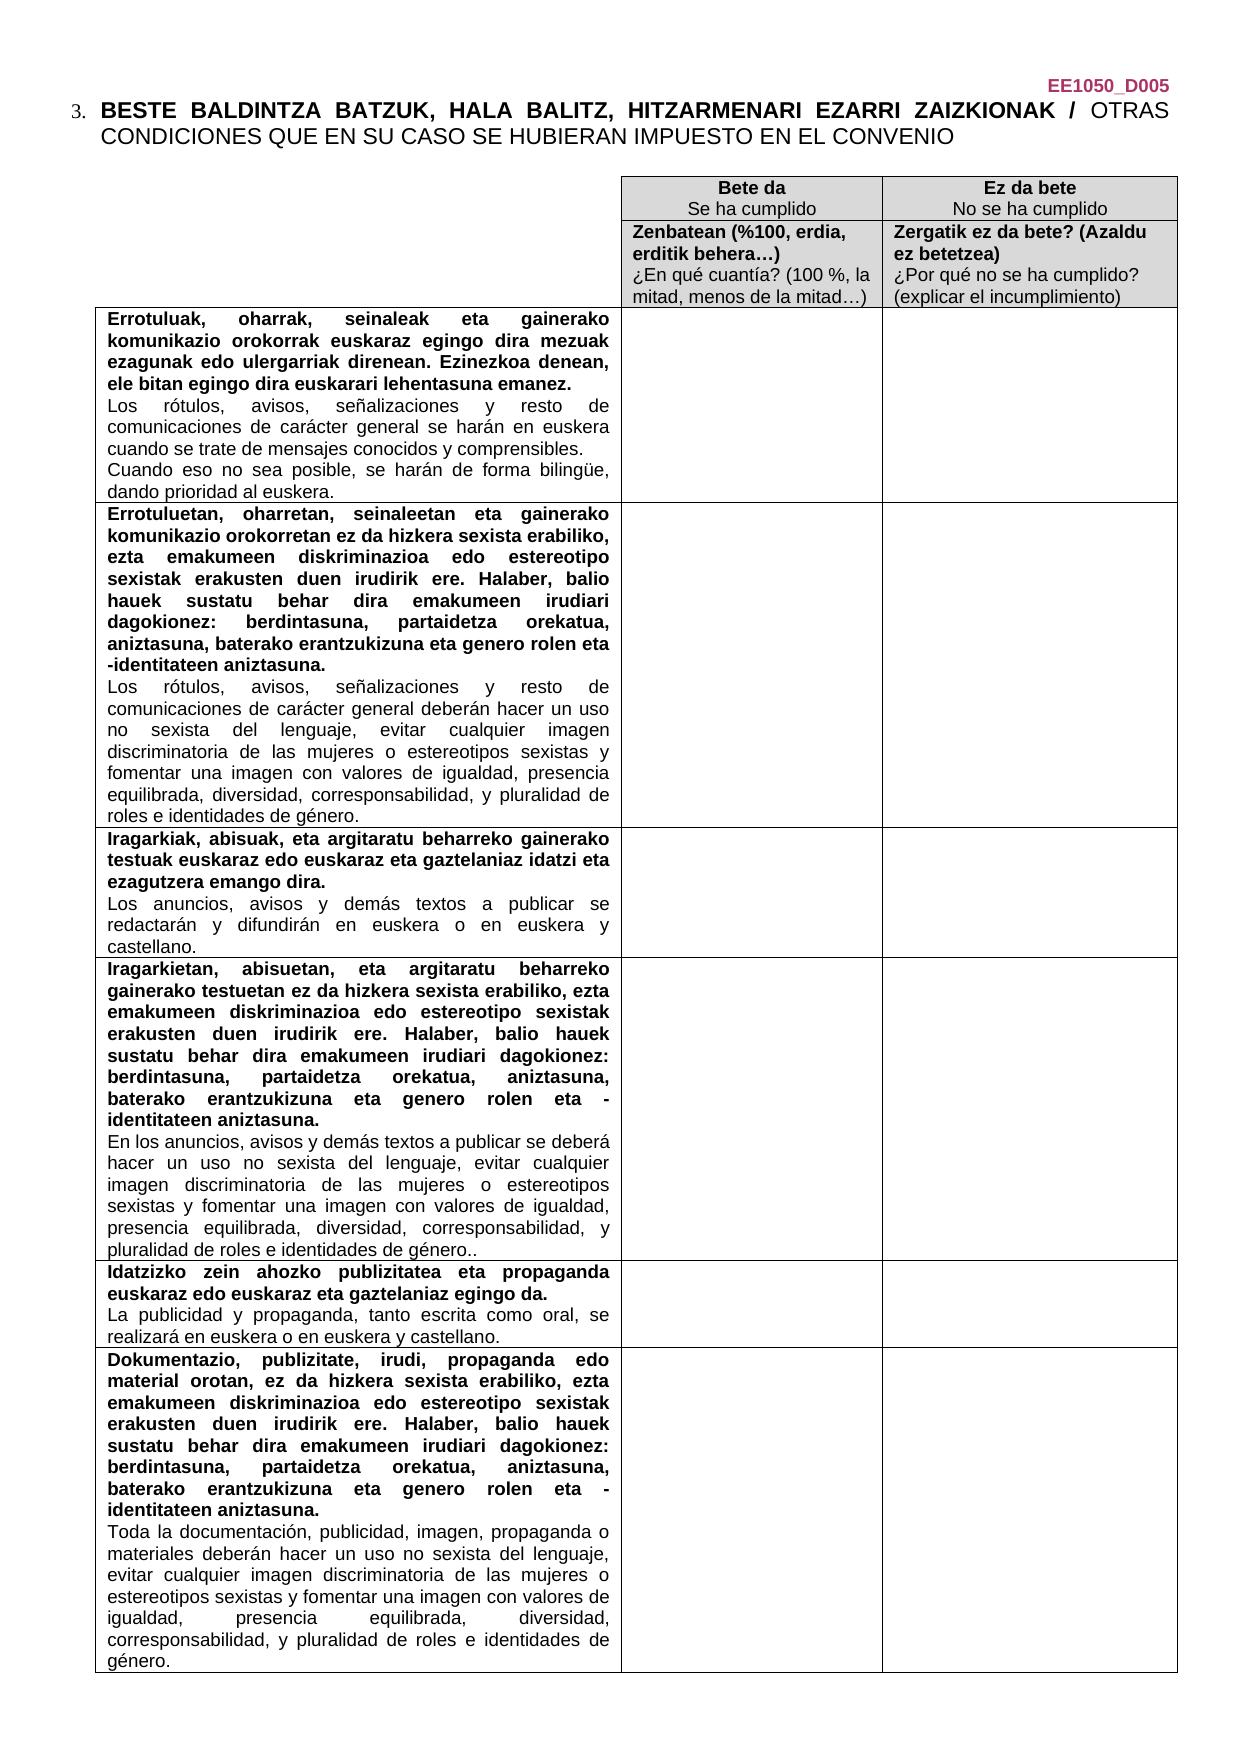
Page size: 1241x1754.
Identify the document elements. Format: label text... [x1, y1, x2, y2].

table_cell Iragarkietan, abisuetan, eta argitaratu beharreko gainerako testuetan ez da hizkera sexista erabiliko, ezta emakumeen diskriminazioa edo estereotipo sexistak erakusten duen irudirik ere. Halaber, balio hauek sustatu behar dira emakumeen irudiari dagokionez: berdintasuna, partaidetza orekatua, aniztasuna, baterako erantzukizuna eta genero rolen eta -identitateen aniztasuna. En los anuncios, avisos y demás textos a publicar se deberá hacer un uso no sexista del lenguaje, evitar cualquier imagen discriminatoria de las mujeres o estereotipos sexistas y fomentar una imagen con valores de igualdad, presencia equilibrada, diversidad, corresponsabilidad, y pluralidad de roles e identidades de género.. [96, 958, 621, 1260]
table_cell [622, 503, 882, 827]
table_cell [883, 958, 1177, 1260]
table_cell [622, 828, 882, 957]
table_cell [622, 1261, 882, 1347]
table_header Bete da Se ha cumplido [622, 177, 882, 220]
table_cell Dokumentazio, publizitate, irudi, propaganda edo material orotan, ez da hizkera sexista erabiliko, ezta emakumeen diskriminazioa edo estereotipo sexistak erakusten duen irudirik ere. Halaber, balio hauek sustatu behar dira emakumeen irudiari dagokionez: berdintasuna, partaidetza orekatua, aniztasuna, baterako erantzukizuna eta genero rolen eta -identitateen aniztasuna. Toda la documentación, publicidad, imagen, propaganda o materiales deberán hacer un uso no sexista del lenguaje, evitar cualquier imagen discriminatoria de las mujeres o estereotipos sexistas y fomentar una imagen con valores de igualdad, presencia equilibrada, diversidad, corresponsabilidad, y pluralidad de roles e identidades de género. [96, 1348, 621, 1672]
table_header [96, 176, 621, 307]
table_cell [883, 503, 1177, 827]
table_cell [883, 1261, 1177, 1347]
table_cell [622, 1348, 882, 1672]
table_cell [622, 308, 882, 502]
table_cell [622, 958, 882, 1260]
table_cell [883, 1348, 1177, 1672]
table_cell Idatzizko zein ahozko publizitatea eta propaganda euskaraz edo euskaraz eta gaztelaniaz egingo da. La publicidad y propaganda, tanto escrita como oral, se realizará en euskera o en euskera y castellano. [96, 1261, 621, 1347]
table_cell [883, 308, 1177, 502]
table_cell Zenbatean (%100, erdia, erditik behera…) ¿En qué cuantía? (100 %, la mitad, menos de la mitad…) [622, 221, 882, 307]
table_cell Zergatik ez da bete? (Azaldu ez betetzea) ¿Por qué no se ha cumplido? (explicar el incumplimiento) [883, 221, 1177, 307]
list BESTE BALDINTZA BATZUK, HALA BALITZ, HITZARMENARI EZARRI ZAIZKIONAK / OTRAS CONDICIONES QUE EN SU CASO SE HUBIERAN IMPUESTO EN EL CONVENIO [71, 97, 1169, 149]
table_cell [883, 828, 1177, 957]
table_cell Errotuluetan, oharretan, seinaleetan eta gainerako komunikazio orokorretan ez da hizkera sexista erabiliko, ezta emakumeen diskriminazioa edo estereotipo sexistak erakusten duen irudirik ere. Halaber, balio hauek sustatu behar dira emakumeen irudiari dagokionez: berdintasuna, partaidetza orekatua, aniztasuna, baterako erantzukizuna eta genero rolen eta -identitateen aniztasuna. Los rótulos, avisos, señalizaciones y resto de comunicaciones de carácter general deberán hacer un uso no sexista del lenguaje, evitar cualquier imagen discriminatoria de las mujeres o estereotipos sexistas y fomentar una imagen con valores de igualdad, presencia equilibrada, diversidad, corresponsabilidad, y pluralidad de roles e identidades de género. [96, 503, 621, 827]
table_cell Iragarkiak, abisuak, eta argitaratu beharreko gainerako testuak euskaraz edo euskaraz eta gaztelaniaz idatzi eta ezagutzera emango dira. Los anuncios, avisos y demás textos a publicar se redactarán y difundirán en euskera o en euskera y castellano. [96, 828, 621, 957]
table_cell Errotuluak, oharrak, seinaleak eta gainerako komunikazio orokorrak euskaraz egingo dira mezuak ezagunak edo ulergarriak direnean. Ezinezkoa denean, ele bitan egingo dira euskarari lehentasuna emanez. Los rótulos, avisos, señalizaciones y resto de comunicaciones de carácter general se harán en euskera cuando se trate de mensajes conocidos y comprensibles. Cuando eso no sea posible, se harán de forma bilingüe, dando prioridad al euskera. [96, 308, 621, 502]
table_header Ez da bete No se ha cumplido [883, 177, 1177, 220]
